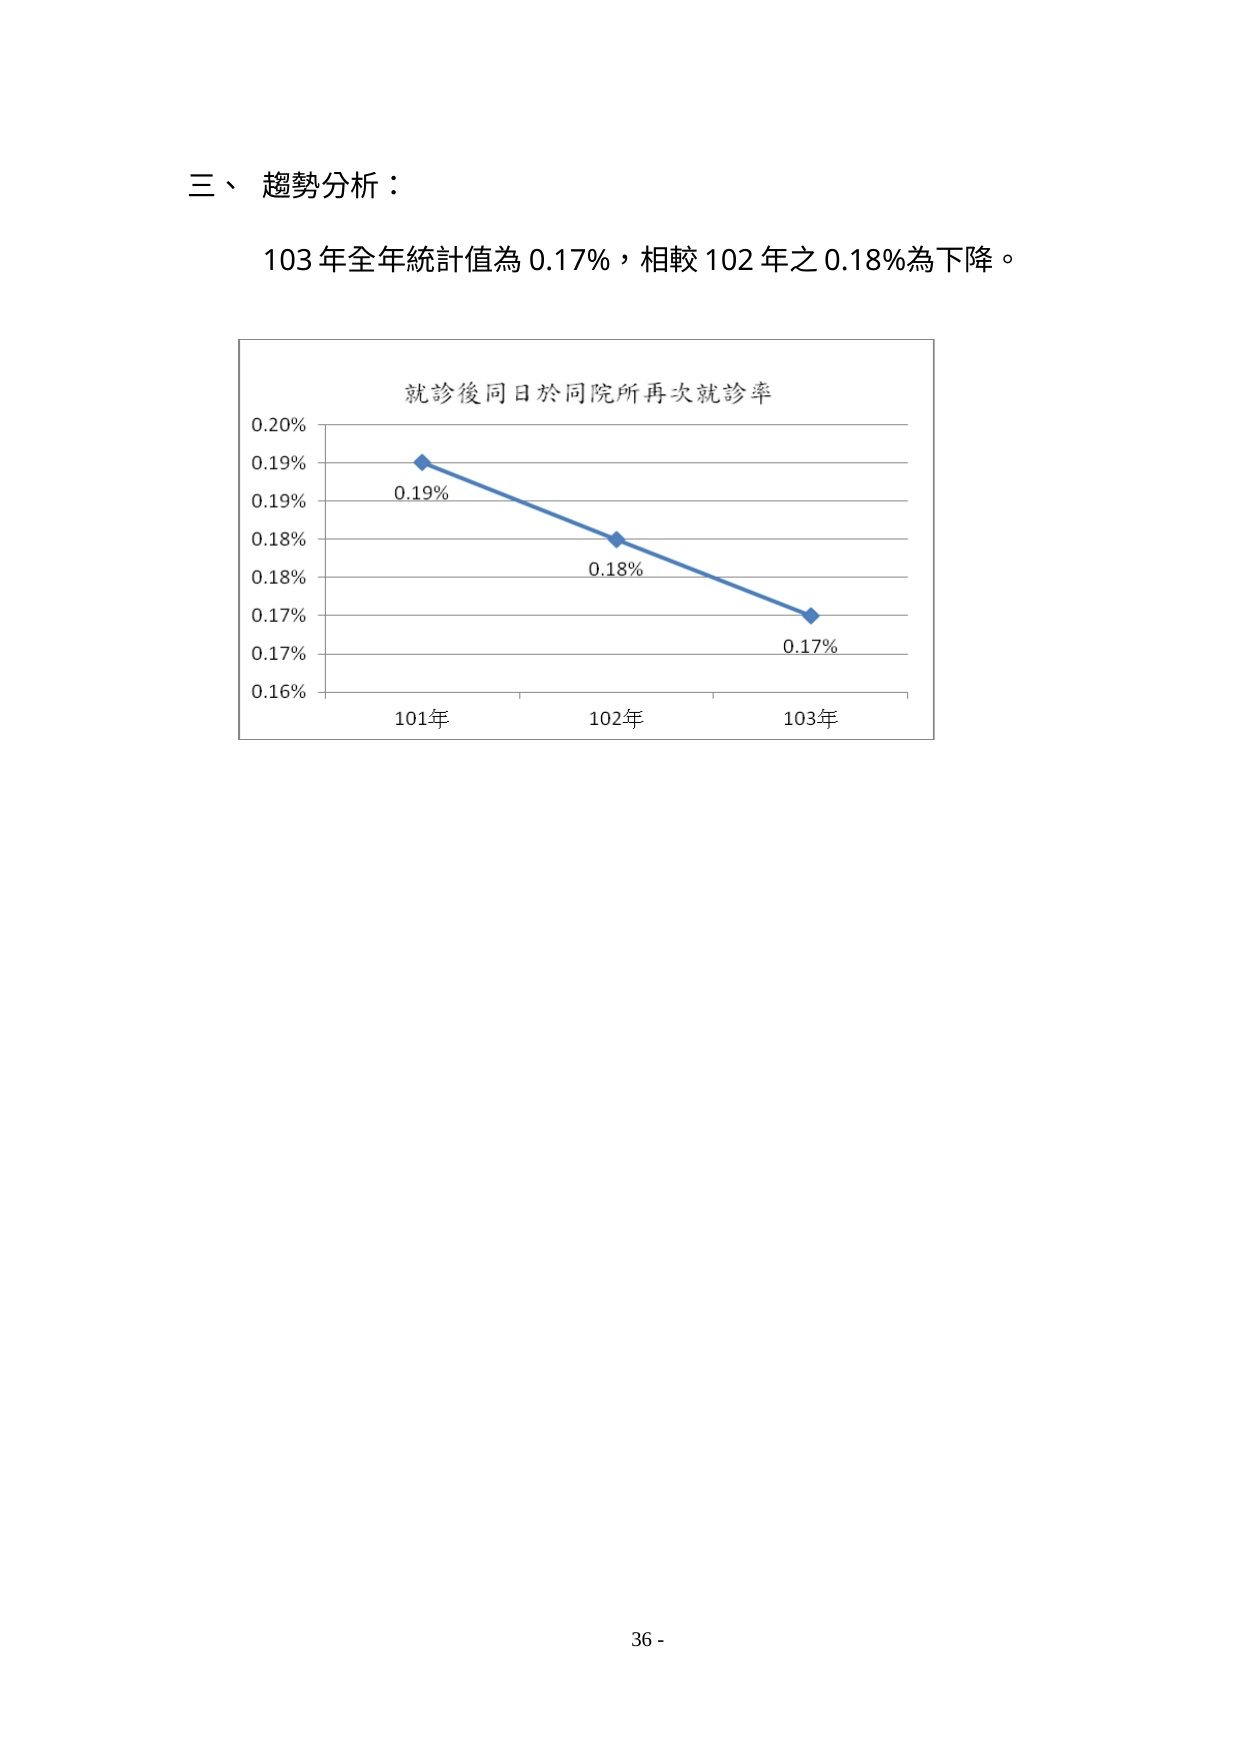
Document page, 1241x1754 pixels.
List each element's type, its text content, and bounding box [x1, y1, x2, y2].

list 趨勢分析： [187, 146, 1107, 221]
text 103年全年統計值為0.17%，相較102年之0.18%為下降。 [262, 221, 1107, 296]
picture [237, 339, 935, 740]
